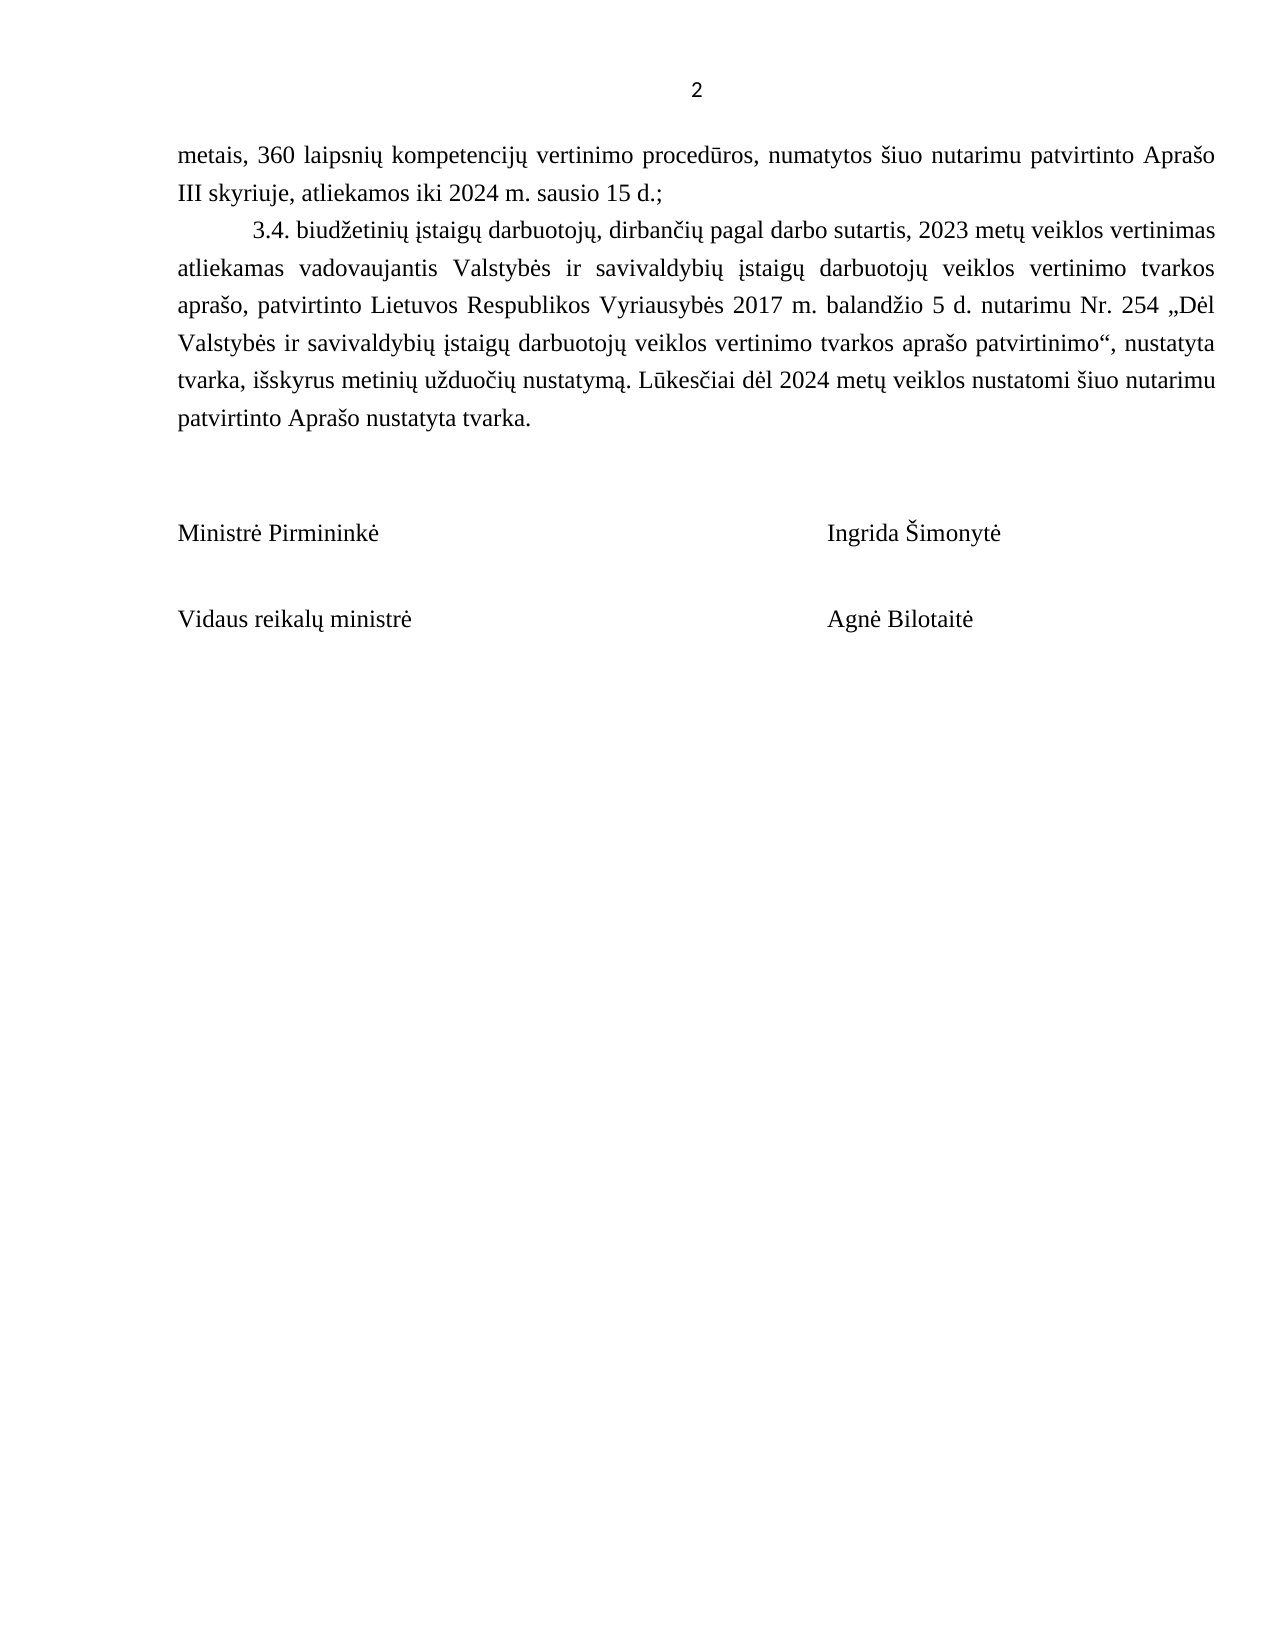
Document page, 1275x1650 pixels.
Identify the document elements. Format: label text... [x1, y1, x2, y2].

text Vidaus reikalų ministrė Agnė Bilotaitė [177, 604, 1216, 633]
text 3.4. biudžetinių įstaigų darbuotojų, dirbančių pagal darbo sutartis, 2023 metų veiklos vertinimas atliekamas vadovaujantis Valstybės ir savivaldybių įstaigų darbuotojų veiklos vertinimo tvarkos aprašo, patvirtinto Lietuvos Respublikos Vyriausybės 2017 m. balandžio 5 d. nutarimu Nr. 254 „Dėl Valstybės ir savivaldybių įstaigų darbuotojų veiklos vertinimo tvarkos aprašo patvirtinimo“, nustatyta tvarka, išskyrus metinių užduočių nustatymą. Lūkesčiai dėl 2024 metų veiklos nustatomi šiuo nutarimu patvirtinto Aprašo nustatyta tvarka. [177, 207, 1216, 432]
text Ministrė Pirmininkė Ingrida Šimonytė [177, 518, 1216, 547]
text metais, 360 laipsnių kompetencijų vertinimo procedūros, numatytos šiuo nutarimu patvirtinto Aprašo III skyriuje, atliekamos iki 2024 m. sausio 15 d.; [177, 132, 1216, 207]
